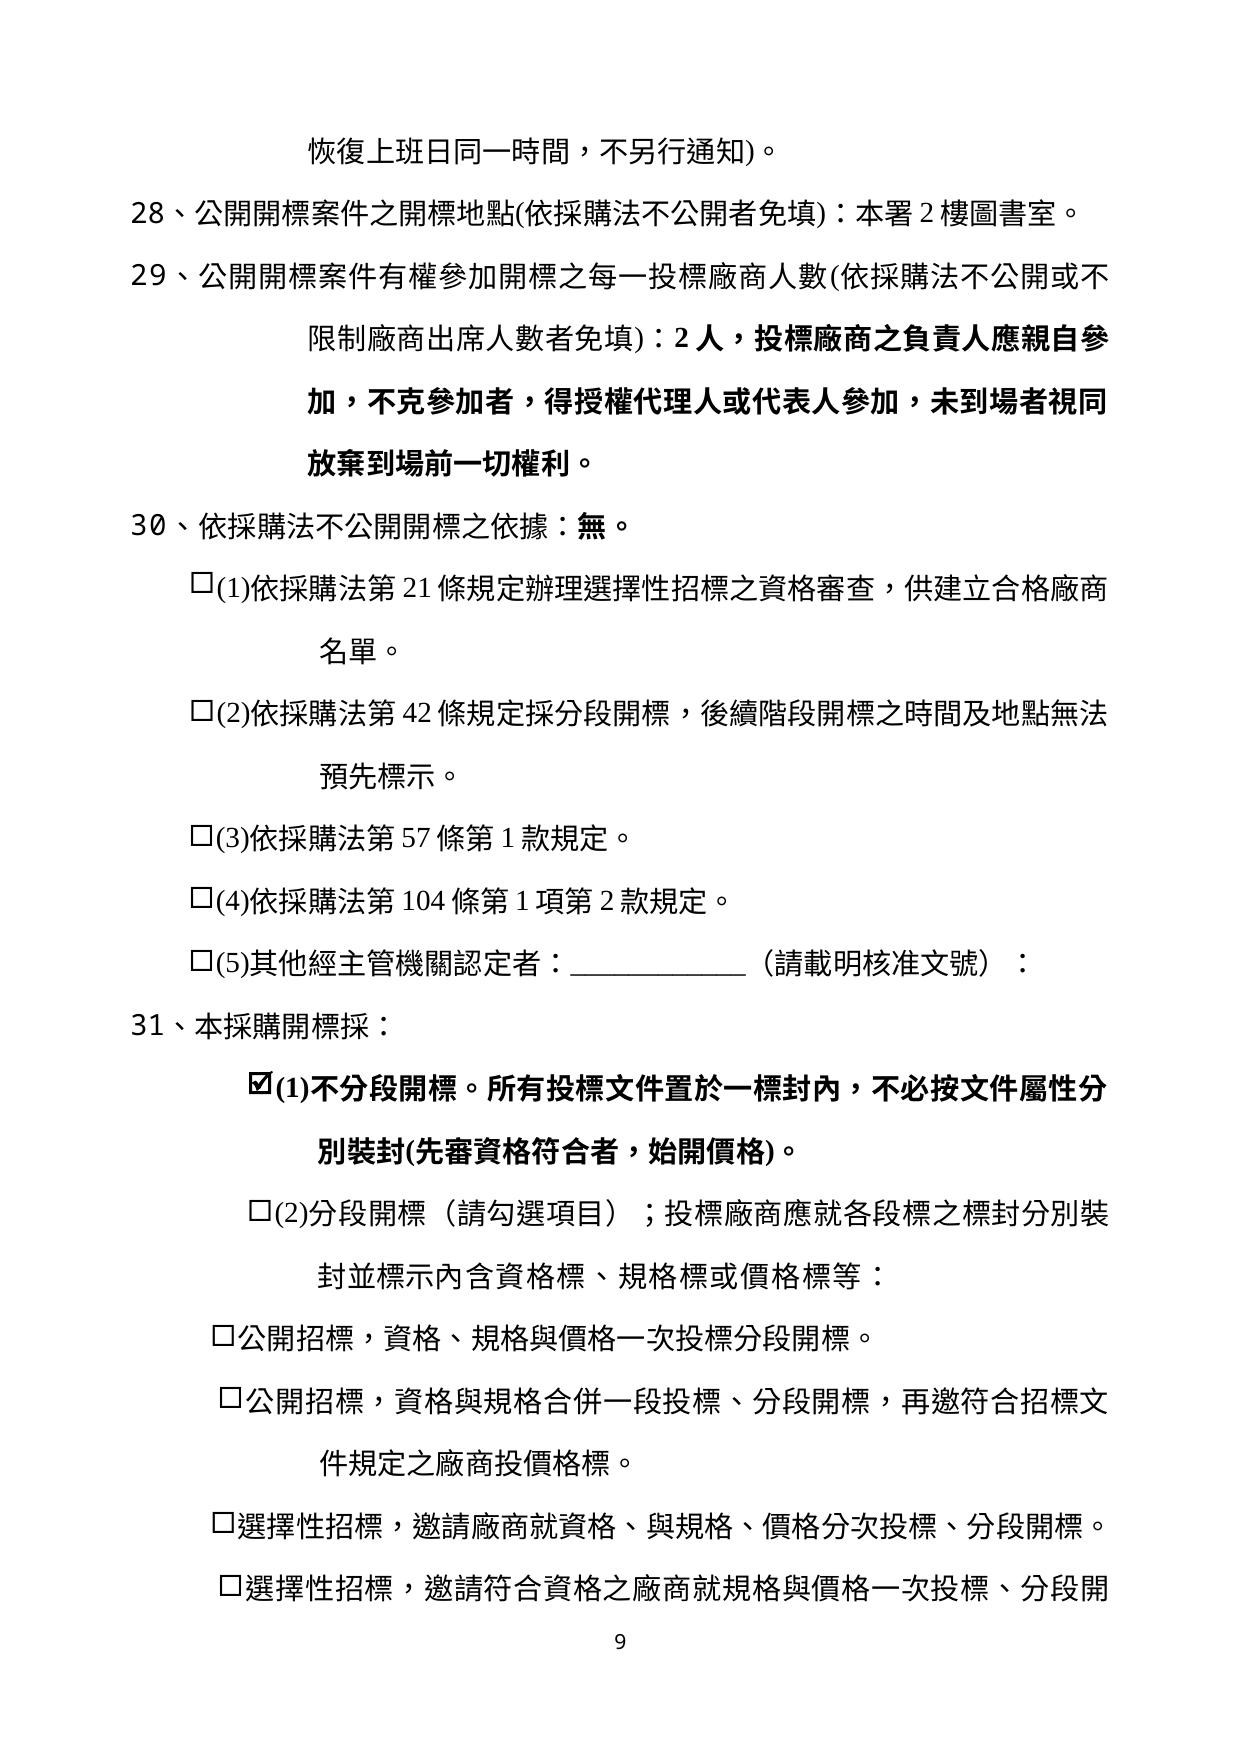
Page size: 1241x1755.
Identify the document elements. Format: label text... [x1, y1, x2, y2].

text (1)不分段開標。所有投標文件置於一標封內，不必按文件屬性分別裝封(先審資格符合者，始開價格)。 [247, 1045, 1110, 1170]
text (3)依採購法第57條第1款規定。 [130, 795, 1110, 858]
text 選擇性招標，邀請廠商就資格、與規格、價格分次投標、分段開標。 [130, 1483, 1110, 1545]
text 公開招標，資格、規格與價格一次投標分段開標。 [130, 1295, 1110, 1358]
text (2)分段開標（請勾選項目）；投標廠商應就各段標之標封分別裝封並標示內含資格標、規格標或價格標等： [247, 1170, 1110, 1295]
text 公開招標，資格與規格合併一段投標、分段開標，再邀符合招標文件規定之廠商投價格標。 [130, 1358, 1110, 1483]
text (1)依採購法第21條規定辦理選擇性招標之資格審查，供建立合格廠商名單。 [130, 545, 1110, 670]
text (4)依採購法第104條第1項第2款規定。 [130, 858, 1110, 920]
list 恢復上班日同一時間，不另行通知)。 [130, 108, 1110, 170]
list 本採購開標採： [130, 983, 1110, 1045]
list 公開開標案件之開標地點(依採購法不公開者免填)：本署2樓圖書室。 [130, 170, 1110, 233]
text 選擇性招標，邀請符合資格之廠商就規格與價格一次投標、分段開 [130, 1545, 1110, 1608]
text (5)其他經主管機關認定者：____________（請載明核准文號）： [130, 920, 1110, 983]
list 依採購法不公開開標之依據：無。 [130, 483, 1110, 545]
list 公開開標案件有權參加開標之每一投標廠商人數(依採購法不公開或不限制廠商出席人數者免填)：2人，投標廠商之負責人應親自參加，不克參加者，得授權代理人或代表人參加，未到場者視同放棄到場前一切權利。 [130, 233, 1110, 483]
text (2)依採購法第42條規定採分段開標，後續階段開標之時間及地點無法預先標示。 [130, 670, 1110, 795]
